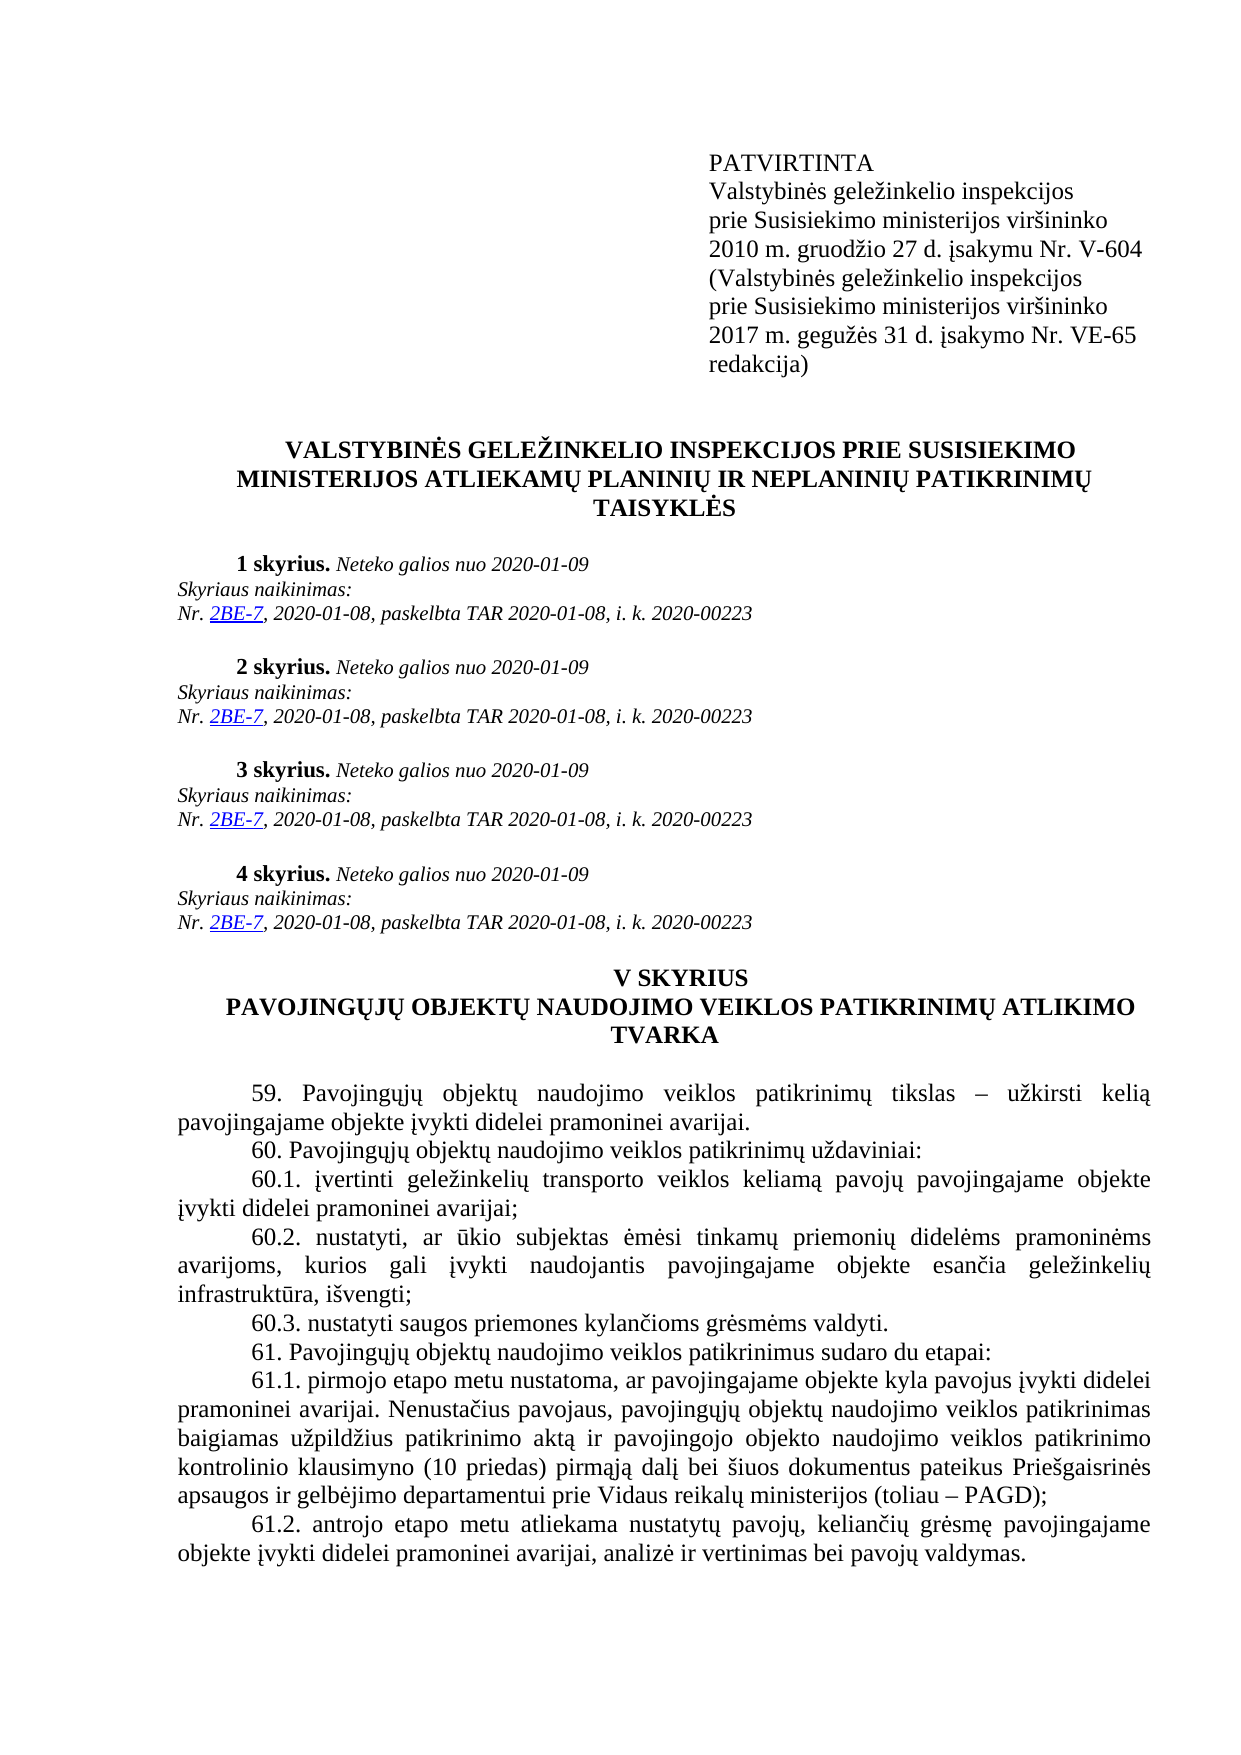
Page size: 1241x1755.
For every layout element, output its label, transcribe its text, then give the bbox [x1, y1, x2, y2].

text Skyriaus naikinimas: [177, 886, 1152, 910]
text PAVOJINGŲJŲ OBJEKTŲ NAUDOJIMO VEIKLOS PATIKRINIMŲ ATLIKIMO TVARKA [177, 992, 1152, 1049]
text 60.2. nustatyti, ar ūkio subjektas ėmėsi tinkamų priemonių didelėms pramoninėms avarijoms, kurios gali įvykti naudojantis pavojingajame objekte esančia geležinkelių infrastruktūra, išvengti; [177, 1222, 1152, 1308]
text V SKYRIUS [177, 963, 1152, 992]
text 4 skyrius. Neteko galios nuo 2020-01-09 [177, 860, 1152, 886]
text 59. Pavojingųjų objektų naudojimo veiklos patikrinimų tikslas – užkirsti kelią pavojingajame objekte įvykti didelei pramoninei avarijai. [177, 1078, 1152, 1136]
text Nr. 2BE-7, 2020-01-08, paskelbta TAR 2020-01-08, i. k. 2020-00223 [177, 601, 1152, 624]
text Nr. 2BE-7, 2020-01-08, paskelbta TAR 2020-01-08, i. k. 2020-00223 [177, 704, 1152, 728]
text 2017 m. gegužės 31 d. įsakymo Nr. VE-65 [177, 320, 1152, 349]
text 61. Pavojingųjų objektų naudojimo veiklos patikrinimus sudaro du etapai: [177, 1337, 1152, 1366]
text 61.2. antrojo etapo metu atliekama nustatytų pavojų, keliančių grėsmę pavojingajame objekte įvykti didelei pramoninei avarijai, analizė ir vertinimas bei pavojų valdymas. [177, 1509, 1152, 1567]
text Nr. 2BE-7, 2020-01-08, paskelbta TAR 2020-01-08, i. k. 2020-00223 [177, 910, 1152, 934]
text prie Susisiekimo ministerijos viršininko [177, 291, 1152, 320]
text 2 skyrius. Neteko galios nuo 2020-01-09 [177, 653, 1152, 680]
text (Valstybinės geležinkelio inspekcijos [177, 263, 1152, 291]
text 60.1. įvertinti geležinkelių transporto veiklos keliamą pavojų pavojingajame objekte įvykti didelei pramoninei avarijai; [177, 1164, 1152, 1222]
text 1 skyrius. Neteko galios nuo 2020-01-09 [177, 550, 1152, 576]
text 2010 m. gruodžio 27 d. įsakymu Nr. V-604 [177, 234, 1152, 263]
text Skyriaus naikinimas: [177, 783, 1152, 807]
text 60. Pavojingųjų objektų naudojimo veiklos patikrinimų uždaviniai: [177, 1136, 1152, 1164]
text Patvirtinta [709, 148, 1152, 176]
text Nr. 2BE-7, 2020-01-08, paskelbta TAR 2020-01-08, i. k. 2020-00223 [177, 807, 1152, 831]
text redakcija) [177, 349, 1152, 378]
text 60.3. nustatyti saugos priemones kylančioms grėsmėms valdyti. [177, 1308, 1152, 1337]
text Valstybinės geležinkelio inspekcijos [177, 176, 1152, 205]
text 61.1. pirmojo etapo metu nustatoma, ar pavojingajame objekte kyla pavojus įvykti didelei pramoninei avarijai. Nenustačius pavojaus, pavojingųjų objektų naudojimo veiklos patikrinimas baigiamas užpildžius patikrinimo aktą ir pavojingojo objekto naudojimo veiklos patikrinimo kontrolinio klausimyno (10 priedas) pirmąją dalį bei šiuos dokumentus pateikus Priešgaisrinės apsaugos ir gelbėjimo departamentui prie Vidaus reikalų ministerijos (toliau – PAGD); [177, 1366, 1152, 1509]
text Skyriaus naikinimas: [177, 576, 1152, 601]
text VALSTYBINĖS GELEŽINKELIO INSPEKCIJOS PRIE SUSISIEKIMO MINISTERIJOS ATLIEKAMŲ PLANINIŲ IR NEPLANINIŲ PATIKRINIMŲ TAISYKLĖS [177, 435, 1152, 521]
text 3 skyrius. Neteko galios nuo 2020-01-09 [177, 757, 1152, 783]
text prie Susisiekimo ministerijos viršininko [177, 205, 1152, 234]
text Skyriaus naikinimas: [177, 680, 1152, 704]
